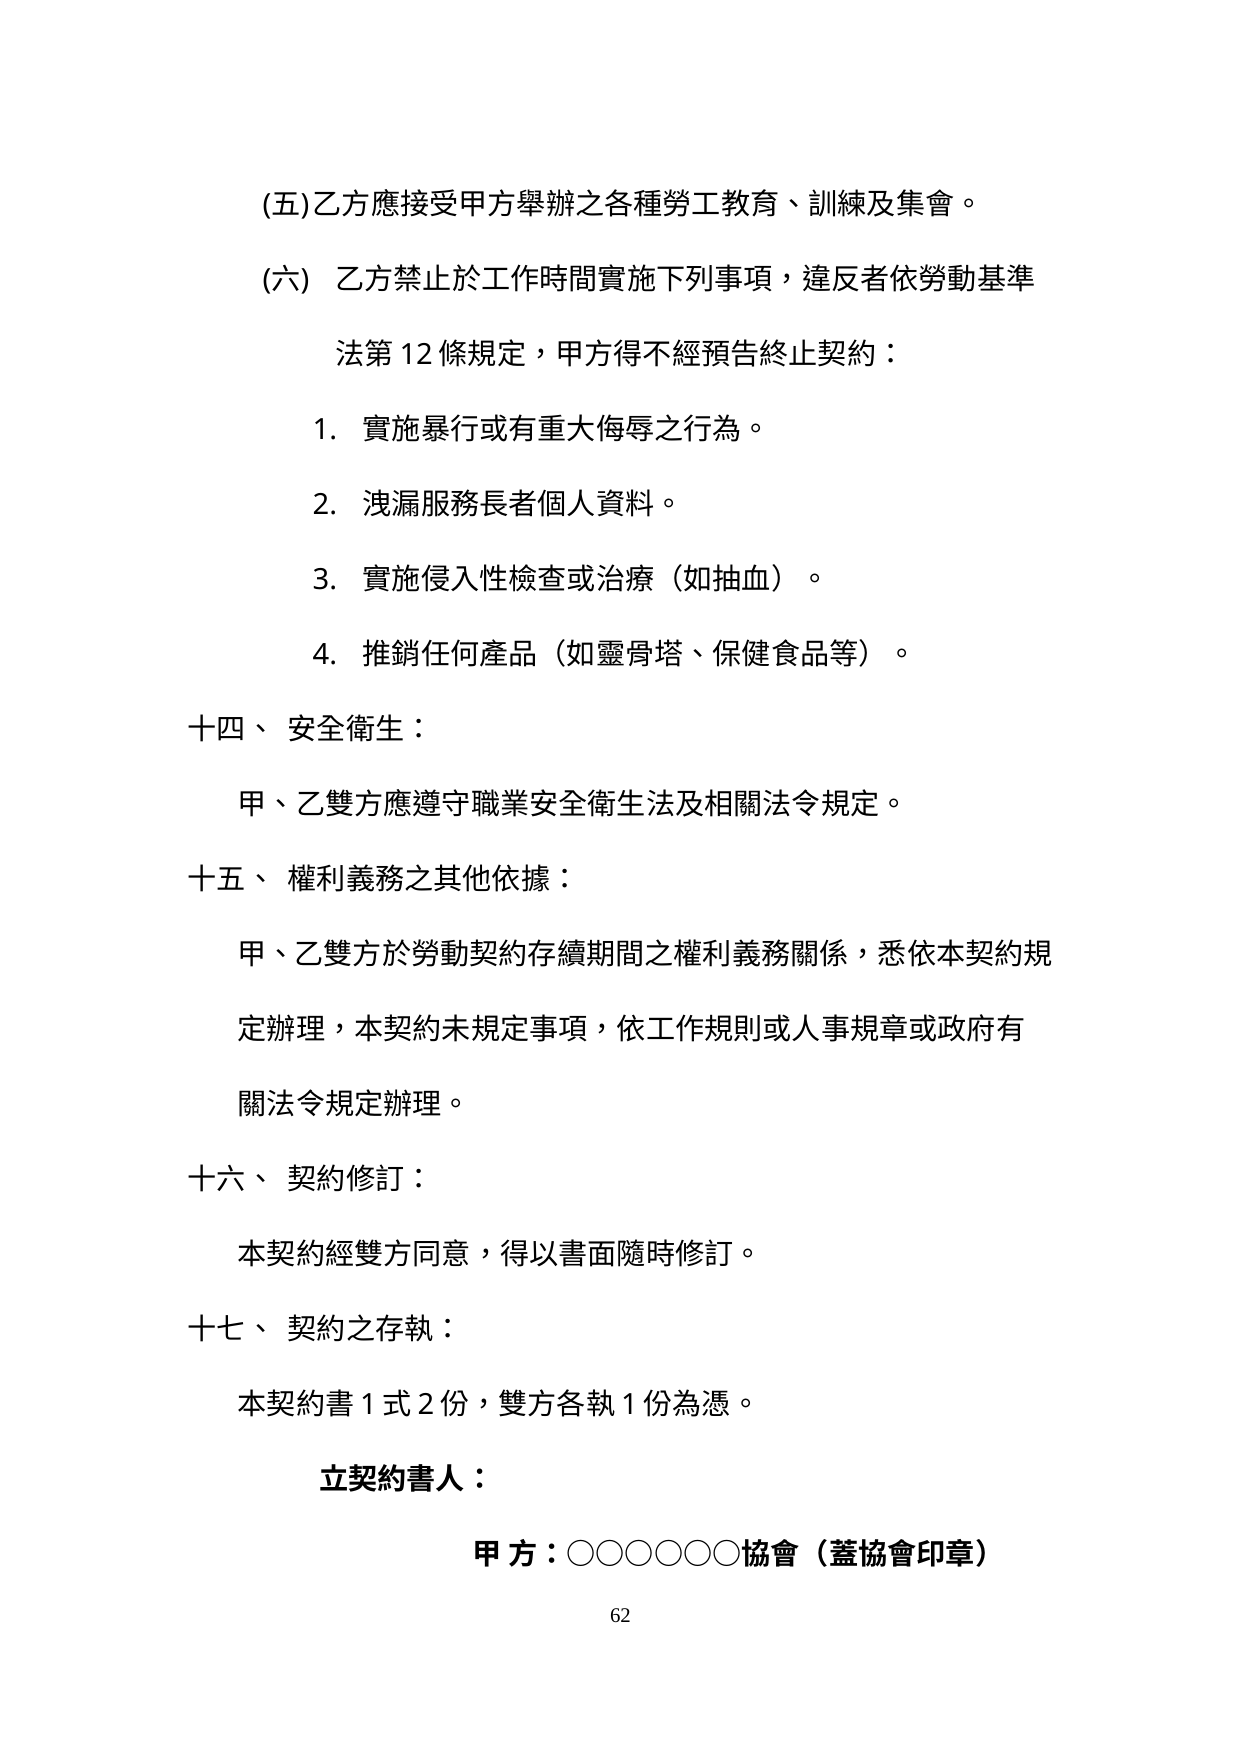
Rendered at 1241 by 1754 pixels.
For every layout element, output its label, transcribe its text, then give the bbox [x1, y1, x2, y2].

list 安全衛生： [187, 689, 1053, 764]
list 乙方應接受甲方舉辦之各種勞工教育、訓練及集會。 [262, 164, 1053, 239]
list 實施侵入性檢查或治療（如抽血）。 [312, 539, 1053, 614]
list 契約之存執： [187, 1289, 1053, 1364]
list 契約修訂： [187, 1139, 1053, 1214]
list 權利義務之其他依據： [187, 839, 1053, 914]
text 甲 方：○○○○○○協會（蓋協會印章） [187, 1514, 1053, 1589]
list 實施暴行或有重大侮辱之行為。 [312, 389, 1053, 464]
text 甲、乙雙方應遵守職業安全衛生法及相關法令規定。 [237, 764, 1053, 839]
text 甲、乙雙方於勞動契約存續期間之權利義務關係，悉依本契約規定辦理，本契約未規定事項，依工作規則或人事規章或政府有關法令規定辦理。 [237, 914, 1053, 1139]
list 乙方禁止於工作時間實施下列事項，違反者依勞動基準法第12條規定，甲方得不經預告終止契約： [262, 239, 1053, 389]
text 立契約書人： [187, 1439, 1053, 1514]
list 推銷任何產品（如靈骨塔、保健食品等）。 [312, 614, 1053, 689]
text 本契約書1式2份，雙方各執1份為憑。 [237, 1364, 1053, 1439]
text 本契約經雙方同意，得以書面隨時修訂。 [237, 1214, 1053, 1289]
list 洩漏服務長者個人資料。 [312, 464, 1053, 539]
